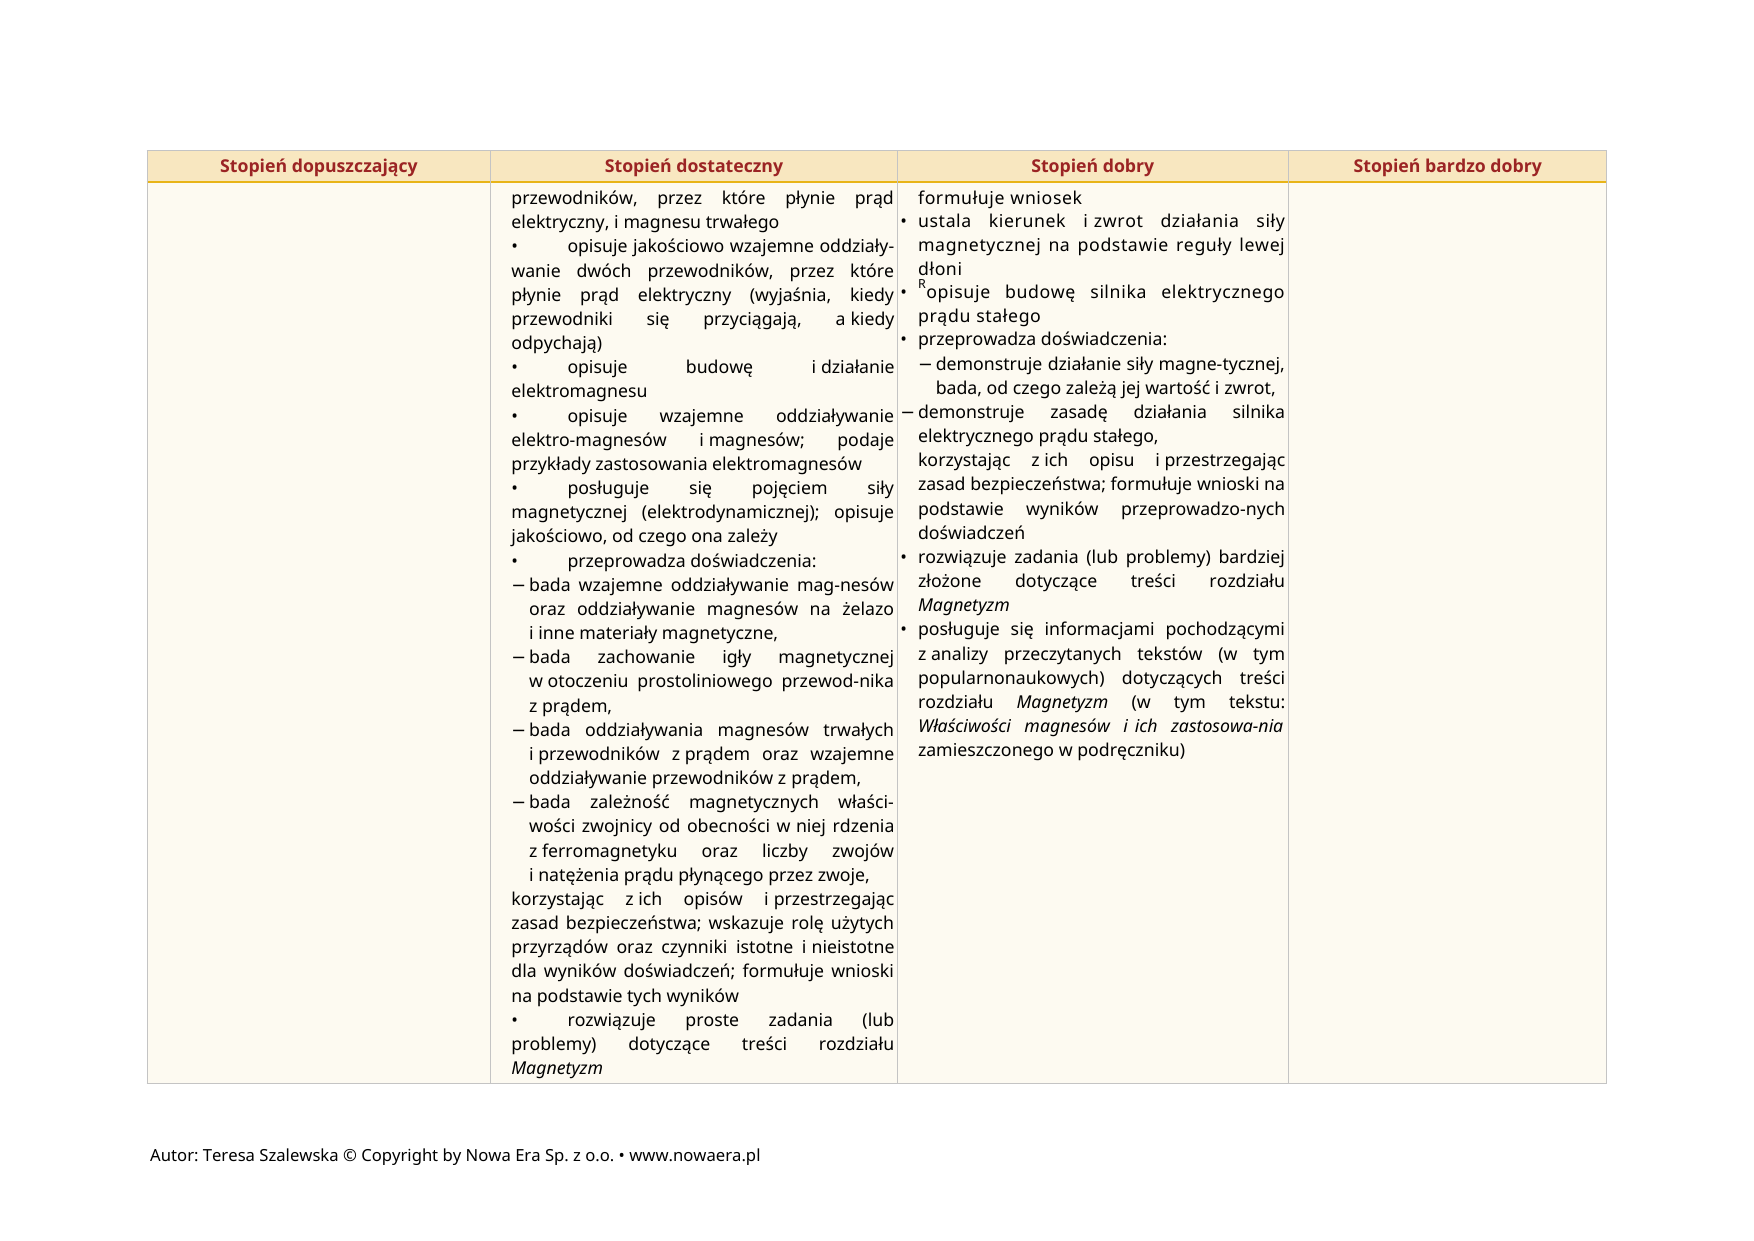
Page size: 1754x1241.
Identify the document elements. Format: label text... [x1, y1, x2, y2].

table_cell [148, 183, 490, 1083]
table_header Stopień dopuszczający [148, 151, 490, 181]
table_header Stopień dostateczny [491, 151, 897, 181]
table_cell formułuje wniosek ustala kierunek i zwrot działania siły magnetycznej na podstawie reguły lewej dłoni Ropisuje budowę silnika elektrycznego prądu stałego przeprowadza doświadczenia: demonstruje działanie siły magne-tycznej, bada, od czego zależą jej wartość i zwrot, demonstruje zasadę działania silnika elektrycznego prądu stałego, korzystając z ich opisu i przestrzegając zasad bezpieczeństwa; formułuje wnioski na podstawie wyników przeprowadzo-nych doświadczeń rozwiązuje zadania (lub problemy) bardziej złożone dotyczące treści rozdziału Magnetyzm posługuje się informacjami pochodzącymi z analizy przeczytanych tekstów (w tym popularnonaukowych) dotyczących treści rozdziału Magnetyzm (w tym tekstu: Właściwości magnesów i ich zastosowa-nia zamieszczonego w podręczniku) [898, 183, 1288, 1083]
table_cell przewodników, przez które płynie prąd elektryczny, i magnesu trwałego opisuje jakościowo wzajemne oddziały-wanie dwóch przewodników, przez które płynie prąd elektryczny (wyjaśnia, kiedy przewodniki się przyciągają, a kiedy odpychają) opisuje budowę i działanie elektromagnesu opisuje wzajemne oddziaływanie elektro-magnesów i magnesów; podaje przykłady zastosowania elektromagnesów posługuje się pojęciem siły magnetycznej (elektrodynamicznej); opisuje jakościowo, od czego ona zależy przeprowadza doświadczenia: bada wzajemne oddziaływanie mag-nesów oraz oddziaływanie magnesów na żelazo i inne materiały magnetyczne, bada zachowanie igły magnetycznej w otoczeniu prostoliniowego przewod-nika z prądem, bada oddziaływania magnesów trwałych i przewodników z prądem oraz wzajemne oddziaływanie przewodników z prądem, bada zależność magnetycznych właści-wości zwojnicy od obecności w niej rdzenia z ferromagnetyku oraz liczby zwojów i natężenia prądu płynącego przez zwoje, korzystając z ich opisów i przestrzegając zasad bezpieczeństwa; wskazuje rolę użytych przyrządów oraz czynniki istotne i nieistotne dla wyników doświadczeń; formułuje wnioski na podstawie tych wyników rozwiązuje proste zadania (lub problemy) dotyczące treści rozdziału Magnetyzm [491, 183, 897, 1083]
table_header Stopień bardzo dobry [1289, 151, 1606, 181]
table_cell [1289, 183, 1606, 1083]
table_header Stopień dobry [898, 151, 1288, 181]
